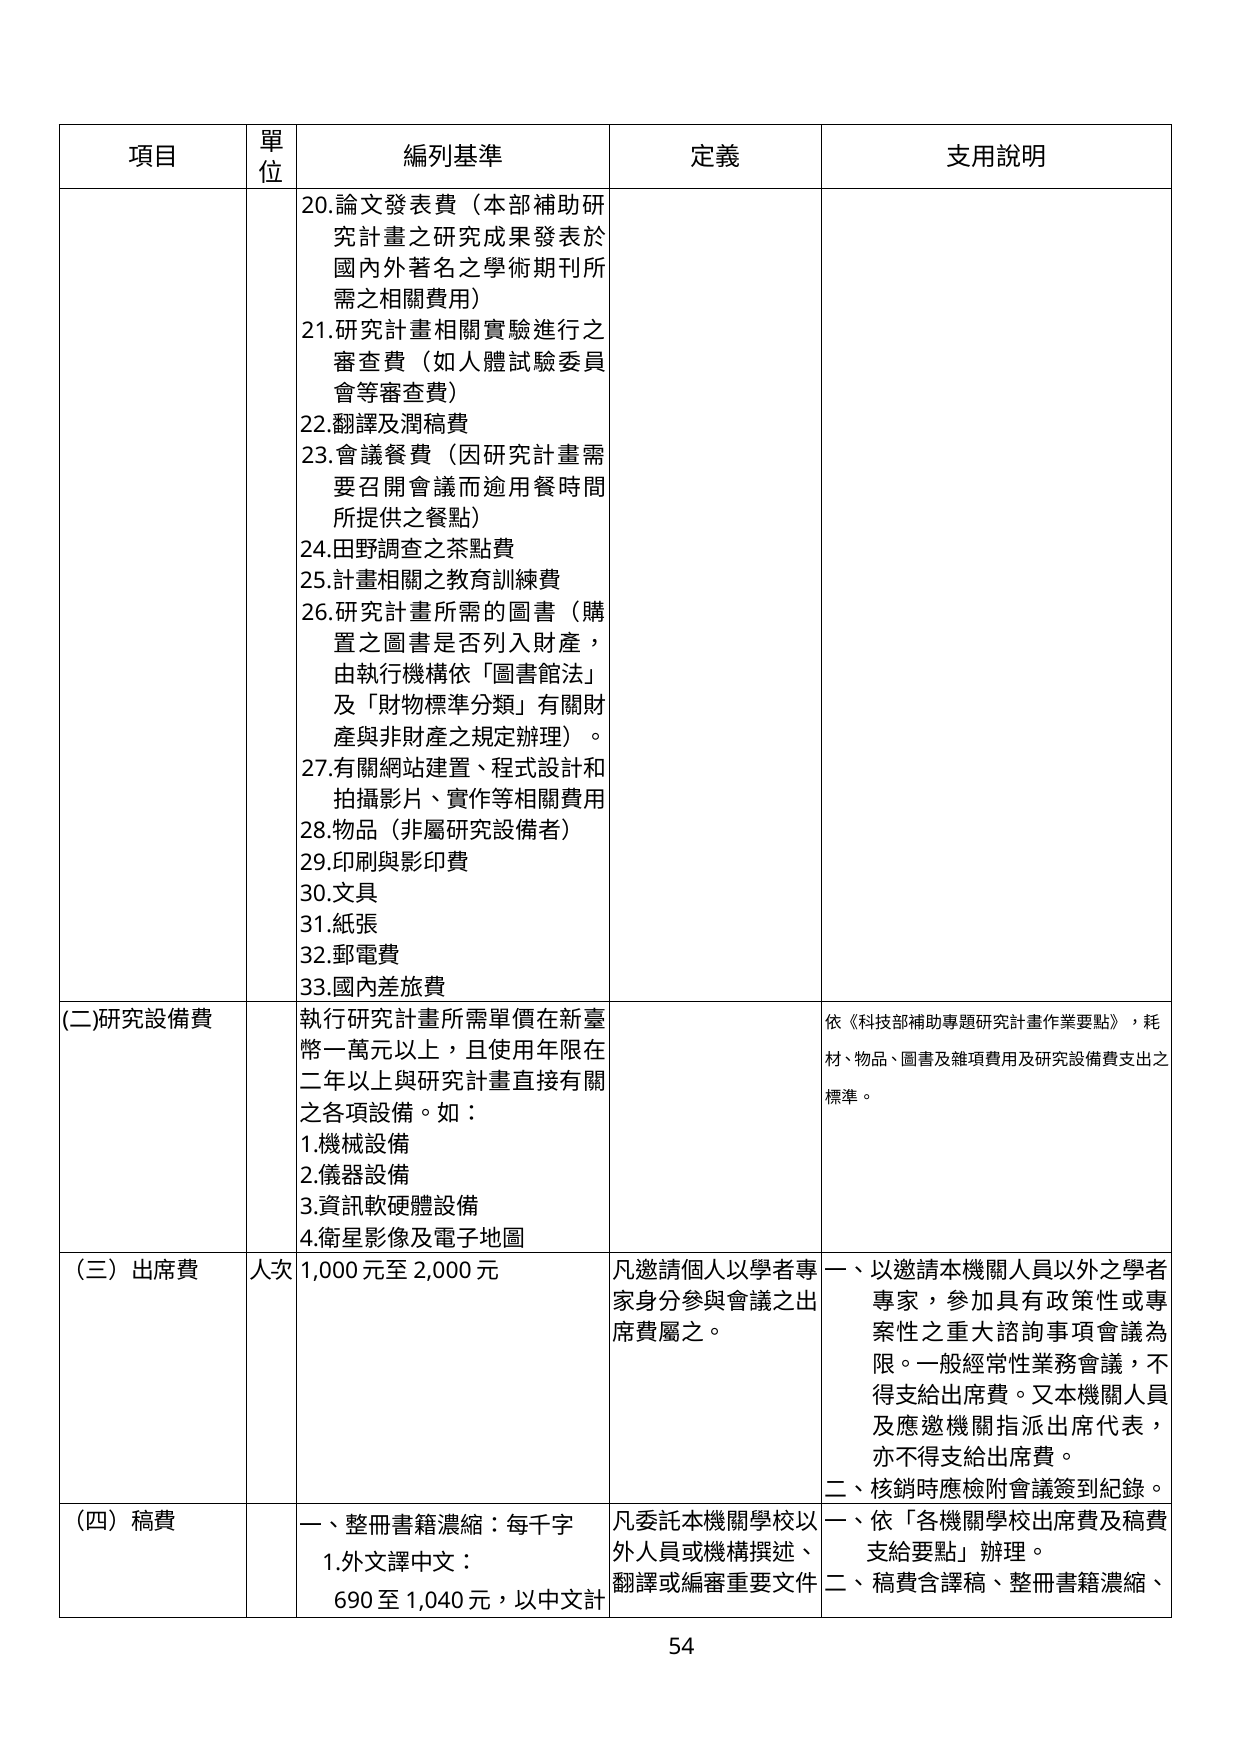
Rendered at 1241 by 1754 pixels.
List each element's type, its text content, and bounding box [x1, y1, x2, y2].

table_cell [247, 189, 296, 1001]
table_cell （三）出席費 [60, 1253, 246, 1503]
table_cell [610, 189, 821, 1001]
table_cell 凡委託本機關學校以外人員或機構撰述、翻譯或編審重要文件 [610, 1504, 821, 1617]
table_cell 1,000元至2,000元 [297, 1253, 609, 1503]
table_cell [247, 1504, 296, 1617]
table_cell [60, 189, 246, 1001]
table_cell 一、依「各機關學校出席費及稿費支給要點」辦理。 稿費含譯稿、整冊書籍濃縮、 [822, 1504, 1171, 1617]
table_header 編列基準 [297, 125, 609, 188]
table_header 定義 [610, 125, 821, 188]
table_header 支用說明 [822, 125, 1171, 188]
table_cell 人次 [247, 1253, 296, 1503]
table_cell 一、整冊書籍濃縮：每千字 1.外文譯中文： 690至1,040元，以中文計 2.中文譯外文： 870元至1,390元，以外文計 二、撰稿：每千字 1.一般稿件： 中文580元至870元 2.特別稿件： 中文690元至1,210元 外文870元至1,390元 三、編稿費： 文字稿：每千字 中文260元至350元 外文350元至580元 2.圖片稿： 每張115元至170元 四、圖片使用費：每張 1.一般稿件： 230元至920元 2.專業稿件： 1,160元至3,470元 圖片版權費： 2,310元至6,930元 六、設計完稿費： 1.海報： 每張4,620元至17,330元 宣傳摺頁： 按頁計酬：每頁920元至2,770元 按件計酬：每件3,470元至11,550元 校對費： 按稿酬5％至10％支給 八、審查費： 1.按字計酬： 每千字中文170元，外文210元 3.按件計酬： 中文每件690元；外文每件1,040元 [297, 1504, 609, 1617]
table_cell (二)研究設備費 [60, 1002, 246, 1252]
table_cell 執行研究計畫所需單價在新臺幣一萬元以上，且使用年限在二年以上與研究計畫直接有關之各項設備。如： 1.機械設備 2.儀器設備 3.資訊軟硬體設備 4.衛星影像及電子地圖 [297, 1002, 609, 1252]
table_cell 依《科技部補助專題研究計畫作業要點》，耗材、物品、圖書及雜項費用及研究設備費支出之標準。 [822, 1002, 1171, 1252]
table_header 項目 [60, 125, 246, 188]
table_cell 一、以邀請本機關人員以外之學者專家，參加具有政策性或專案性之重大諮詢事項會議為限。一般經常性業務會議，不得支給出席費。又本機關人員及應邀機關指派出席代表，亦不得支給出席費。 二、核銷時應檢附會議簽到紀錄。 [822, 1253, 1171, 1503]
table_cell [822, 189, 1171, 1001]
table_cell （四）稿費 [60, 1504, 246, 1617]
table_header 單位 [247, 125, 296, 188]
table_cell 20.論文發表費（本部補助研究計畫之研究成果發表於國內外著名之學術期刊所需之相關費用） 21.研究計畫相關實驗進行之審查費（如人體試驗委員會等審查費） 22.翻譯及潤稿費 23.會議餐費（因研究計畫需要召開會議而逾用餐時間所提供之餐點） 24.田野調查之茶點費 25.計畫相關之教育訓練費 26.研究計畫所需的圖書（購置之圖書是否列入財產，由執行機構依「圖書館法」及「財物標準分類」有關財產與非財產之規定辦理）。 27.有關網站建置、程式設計和拍攝影片、實作等相關費用 28.物品（非屬研究設備者） 29.印刷與影印費 30.文具 31.紙張 32.郵電費 33.國內差旅費 [297, 189, 609, 1001]
table_cell [610, 1002, 821, 1252]
table_cell 凡邀請個人以學者專家身分參與會議之出席費屬之。 [610, 1253, 821, 1503]
table_cell [247, 1002, 296, 1252]
